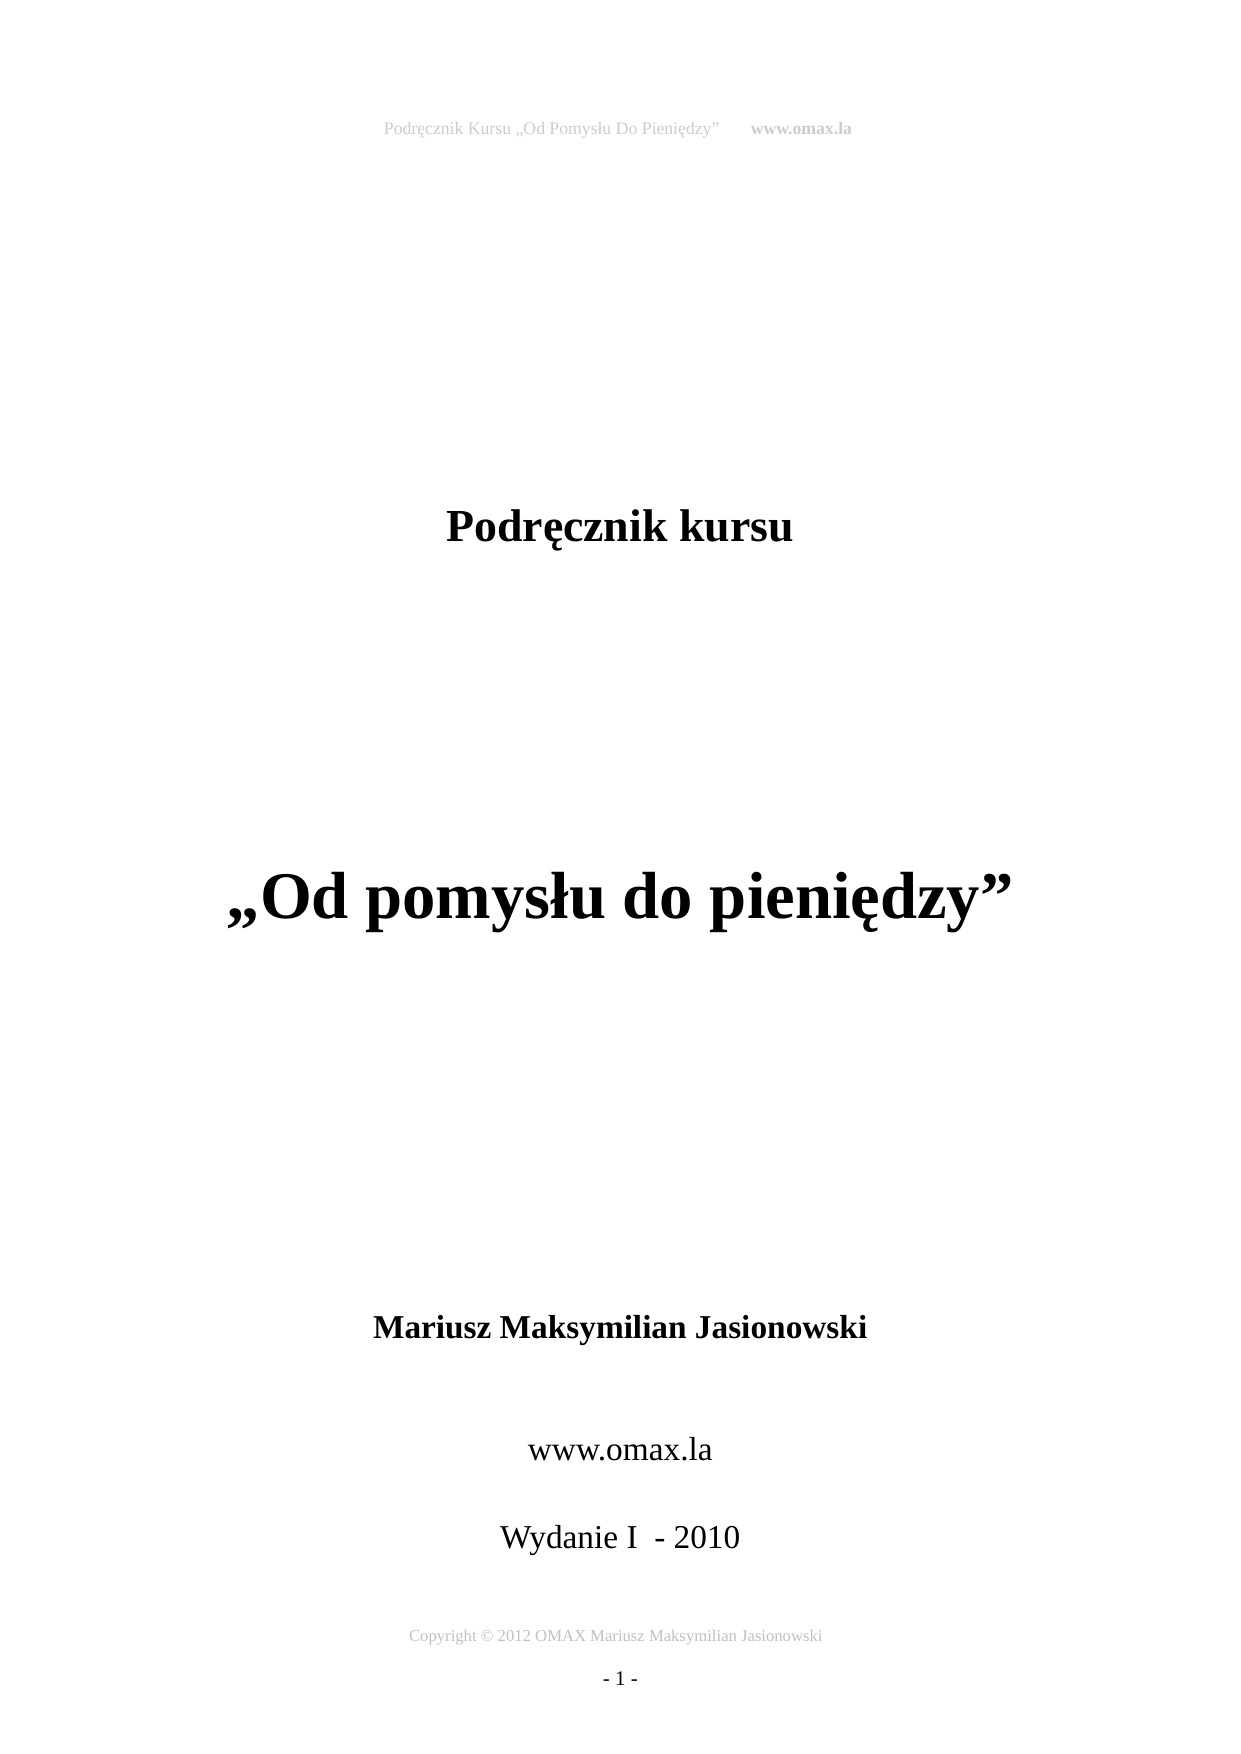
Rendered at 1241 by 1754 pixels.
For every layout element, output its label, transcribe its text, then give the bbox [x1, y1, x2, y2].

text www.omax.la [118, 1429, 1122, 1467]
text Podręcznik kursu [118, 498, 1122, 551]
text Wydanie I - 2010 [118, 1517, 1122, 1555]
text „Od pomysłu do pieniędzy” [118, 856, 1122, 933]
text Mariusz Maksymilian Jasionowski [118, 1308, 1122, 1346]
